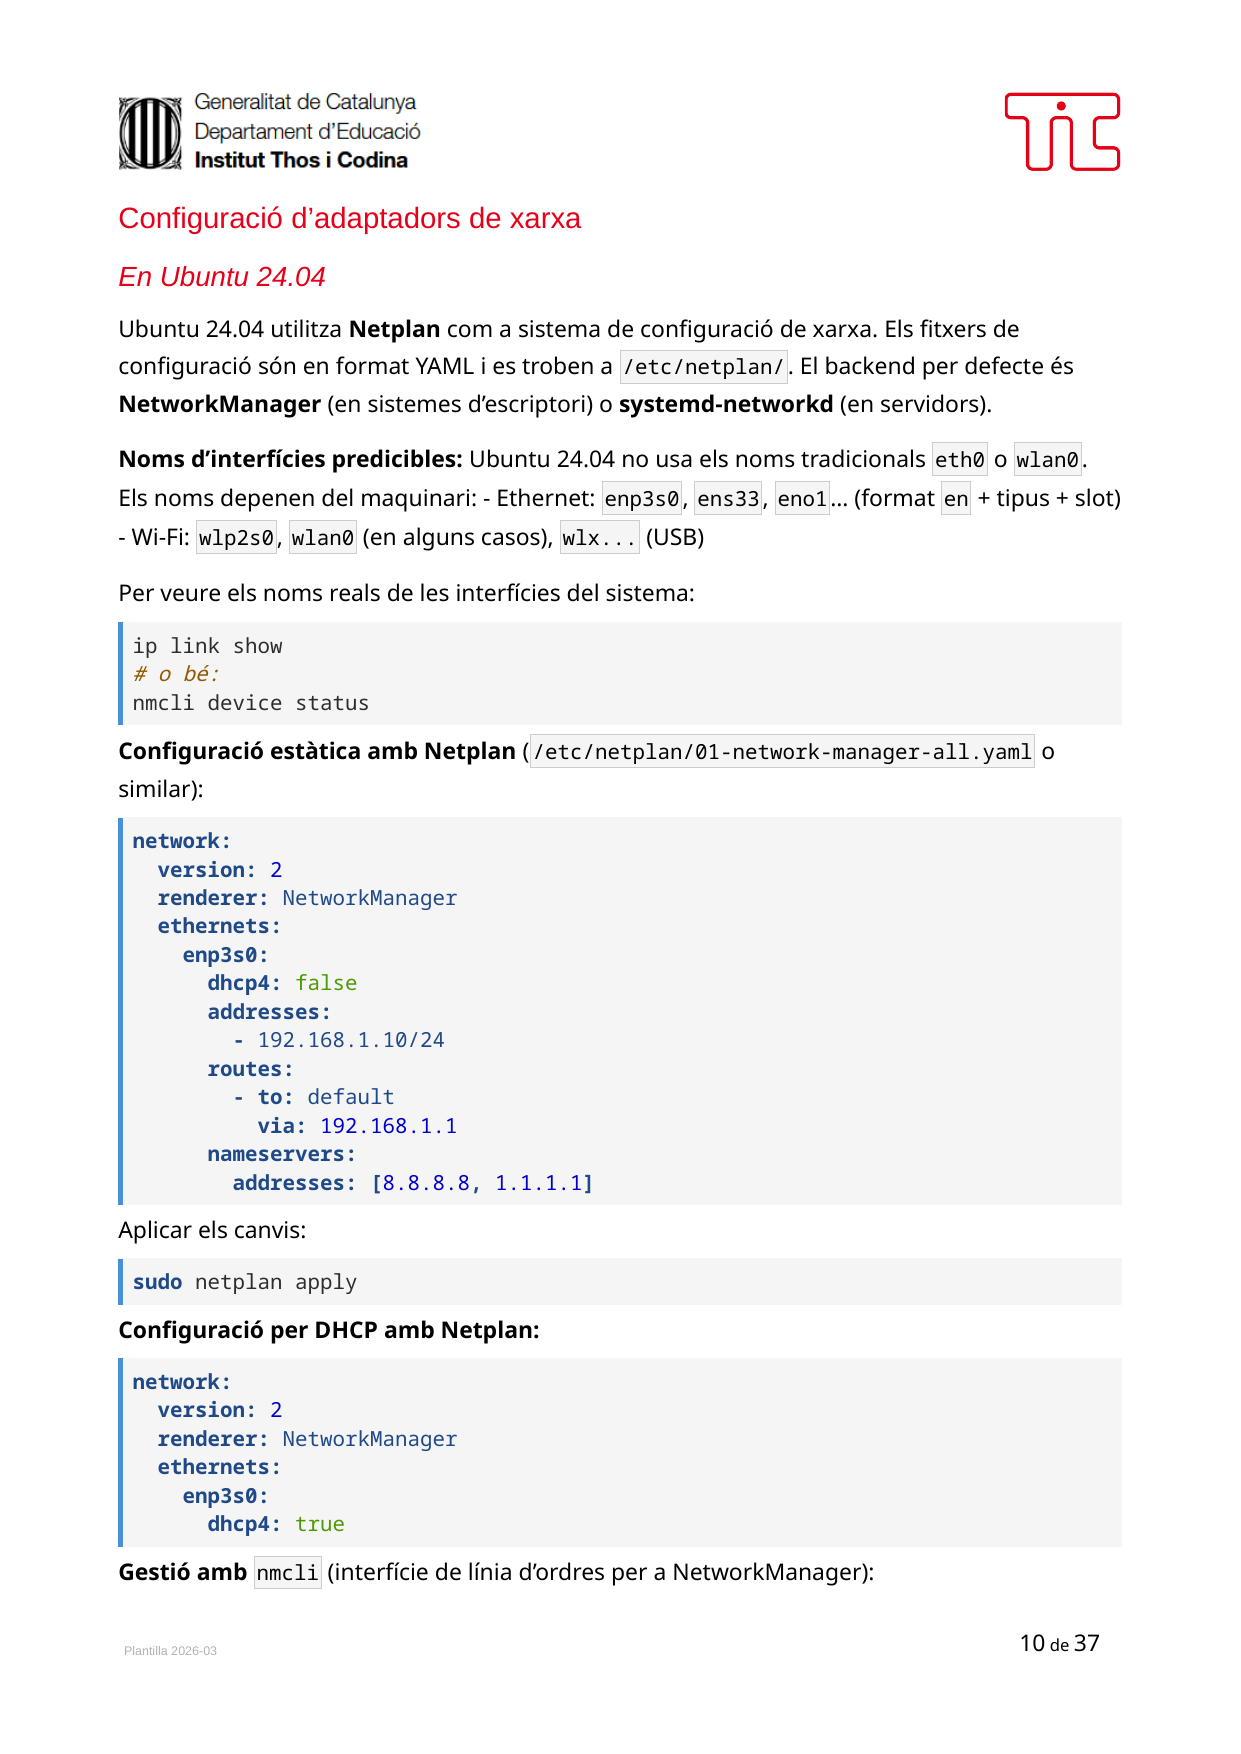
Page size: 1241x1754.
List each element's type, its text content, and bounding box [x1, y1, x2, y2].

text - to: default [123, 1082, 1122, 1111]
text # o bé: [123, 659, 1122, 688]
text via: 192.168.1.1 [123, 1111, 1122, 1139]
text renderer: NetworkManager [123, 1424, 1122, 1452]
picture [1004, 92, 1123, 171]
text nameservers: [123, 1139, 1122, 1168]
text network: [123, 1358, 1122, 1396]
text addresses: [123, 997, 1122, 1025]
text - 192.168.1.10/24 [123, 1025, 1122, 1054]
text Per veure els noms reals de les interfícies del sistema: [118, 577, 1122, 608]
text ethernets: [123, 912, 1122, 940]
text Ubuntu 24.04 utilitza Netplan com a sistema de configuració de xarxa. Els fitxers de configuració són en format YAML i es troben a /etc/netplan/. El backend per defecte és NetworkManager (en sistemes d’escriptori) o systemd-networkd (en servidors). [118, 313, 1122, 420]
picture [118, 92, 422, 171]
text dhcp4: false [123, 968, 1122, 997]
text Noms d’interfícies predicibles: Ubuntu 24.04 no usa els noms tradicionals eth0 o wlan0. Els noms depenen del maquinari: - Ethernet: enp3s0, ens33, eno1… (format en + tipus + slot) - Wi-Fi: wlp2s0, wlan0 (en alguns casos), wlx... (USB) [118, 442, 1122, 554]
text ip link show [123, 622, 1122, 659]
text addresses: [8.8.8.8, 1.1.1.1] [123, 1168, 1122, 1205]
text enp3s0: [123, 1481, 1122, 1509]
text Aplicar els canvis: [118, 1214, 1122, 1245]
text Gestió amb nmcli (interfície de línia d’ordres per a NetworkManager): [322, 1556, 1122, 1589]
subtitle En Ubuntu 24.04 [118, 260, 1122, 292]
text dhcp4: true [123, 1509, 1122, 1547]
text renderer: NetworkManager [123, 883, 1122, 912]
subtitle Configuració d’adaptadors de xarxa [118, 201, 1122, 235]
text version: 2 [123, 1396, 1122, 1424]
text ethernets: [123, 1452, 1122, 1481]
text sudo netplan apply [118, 1258, 1122, 1305]
text version: 2 [123, 855, 1122, 883]
text network: [118, 817, 1122, 855]
text routes: [123, 1054, 1122, 1082]
text Gestió amb nmcli (interfície de línia d’ordres per a NetworkManager): [118, 1556, 254, 1589]
text enp3s0: [123, 940, 1122, 968]
text Configuració estàtica amb Netplan (/etc/netplan/01-network-manager-all.yaml o similar): [118, 734, 1122, 804]
text Configuració per DHCP amb Netplan: [118, 1313, 1122, 1345]
text nmcli device status [123, 688, 1122, 725]
